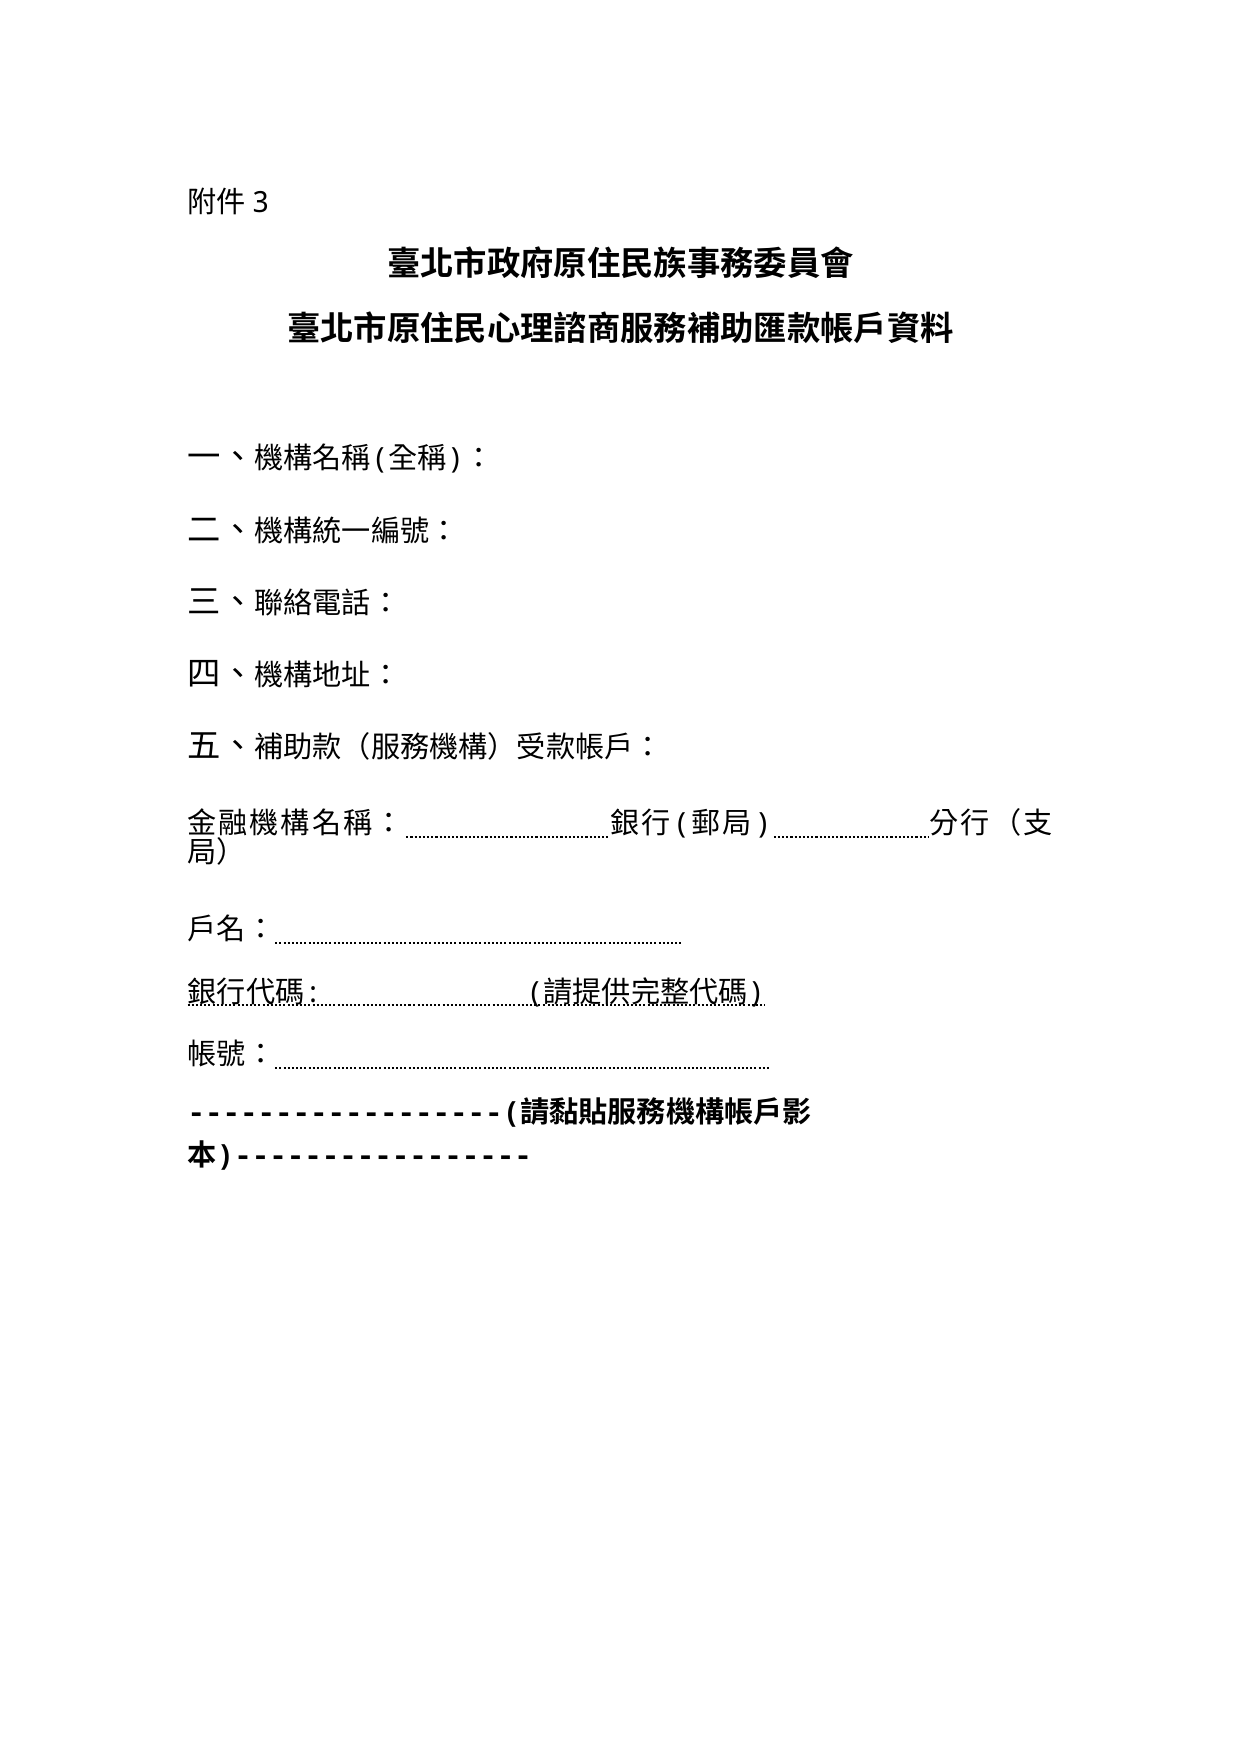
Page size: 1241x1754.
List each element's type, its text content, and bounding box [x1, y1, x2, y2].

list 聯絡電話： [187, 575, 1053, 623]
list 機構名稱(全稱)： [187, 430, 1053, 478]
text ------------------(請黏貼服務機構帳戶影本)----------------- [187, 1089, 1053, 1174]
list 補助款（服務機構）受款帳戶： [187, 719, 1053, 767]
text 銀行代碼: (請提供完整代碼) [187, 948, 1053, 1010]
text 金融機構名稱： 銀行(郵局) 分行（支局） [187, 810, 1053, 869]
text 戶名： [187, 885, 1053, 948]
text 帳號： [187, 1010, 1053, 1073]
text 臺北市政府原住民族事務委員會 [187, 237, 1053, 285]
text 附件3 [187, 158, 1053, 221]
list 機構地址： [187, 647, 1053, 695]
list 機構統一編號： [187, 502, 1053, 551]
text 臺北市原住民心理諮商服務補助匯款帳戶資料 [187, 301, 1053, 350]
